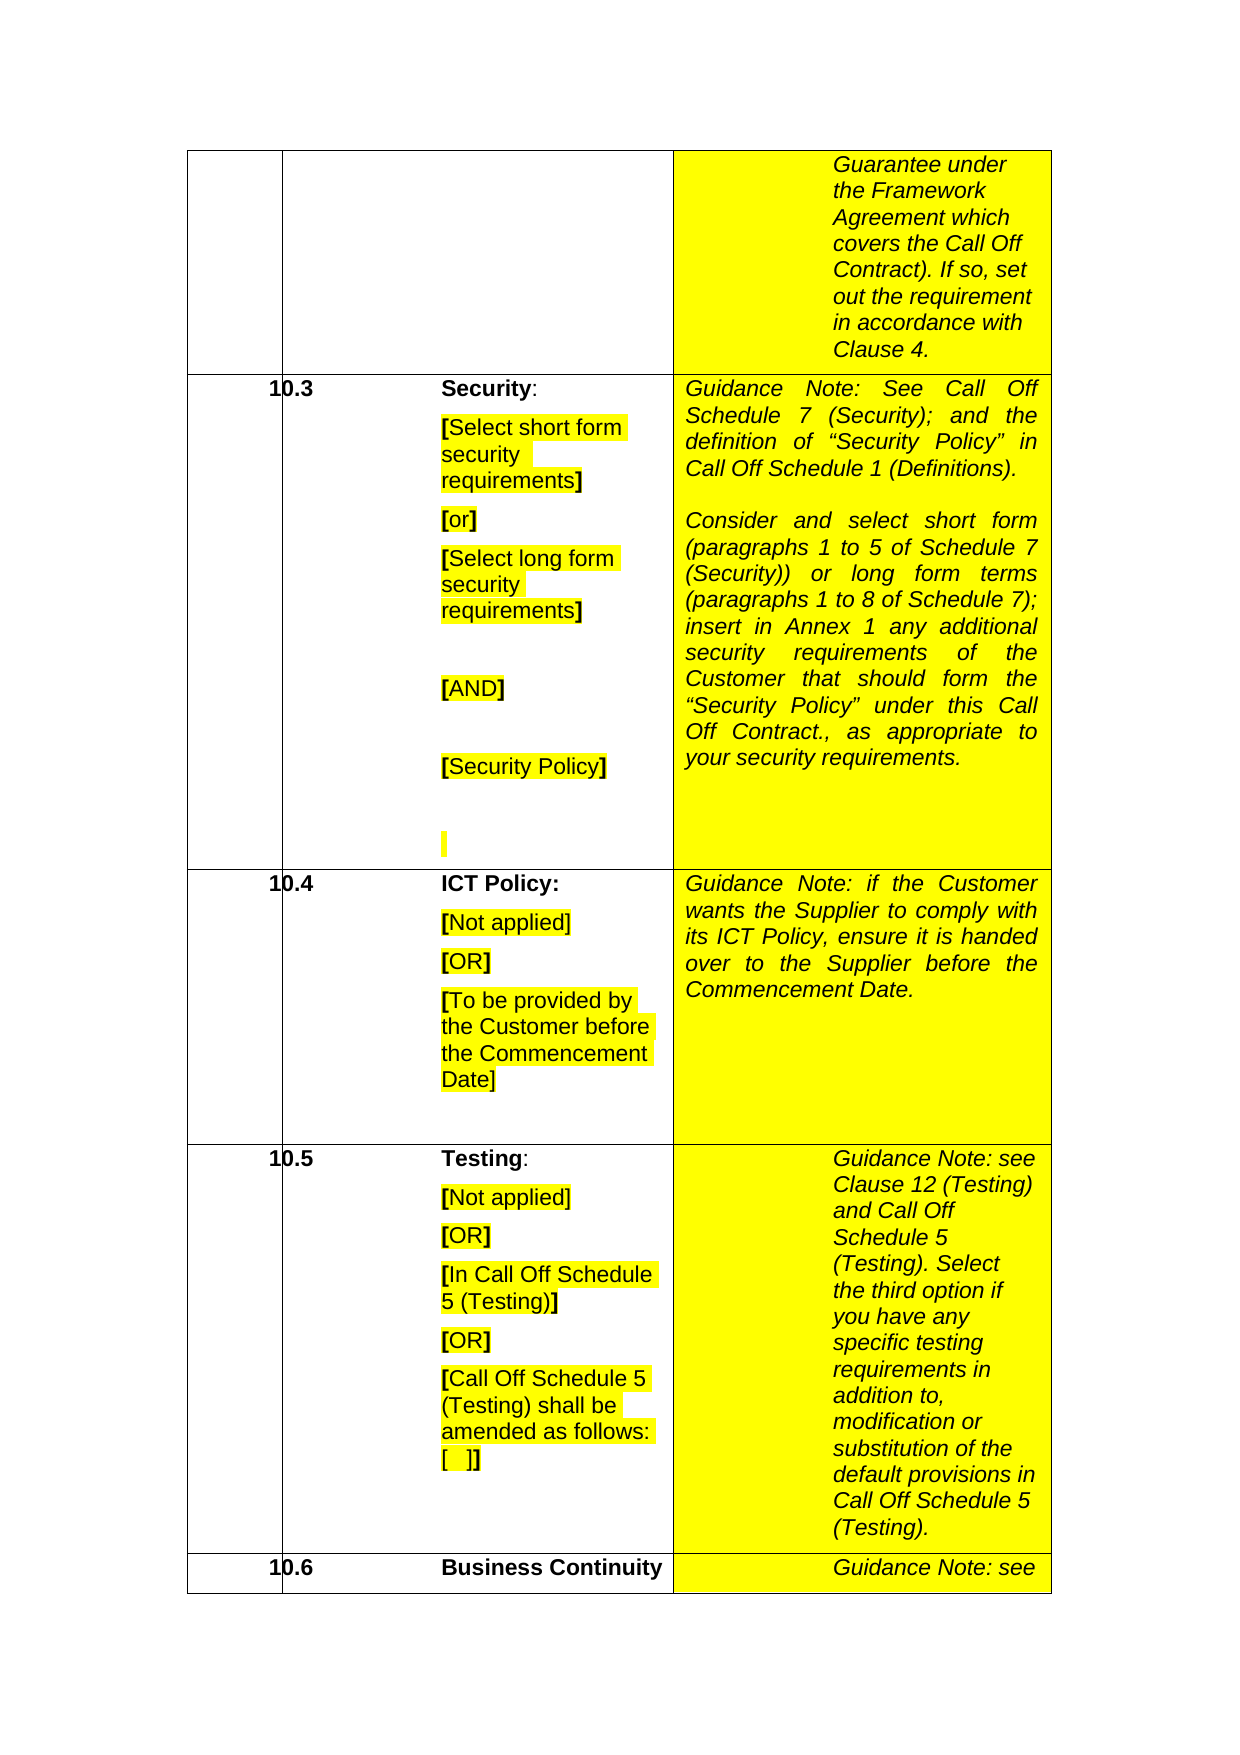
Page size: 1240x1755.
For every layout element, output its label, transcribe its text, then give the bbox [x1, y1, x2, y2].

table_cell Guidance Note: See Call Off Schedule 7 (Security); and the definition of “Security Policy” in Call Off Schedule 1 (Definitions). Consider and select short form (paragraphs 1 to 5 of Schedule 7 (Security)) or long form terms (paragraphs 1 to 8 of Schedule 7); insert in Annex 1 any additional security requirements of the Customer that should form the “Security Policy” under this Call Off Contract., as appropriate to your security requirements. [674, 375, 1051, 869]
table_cell Guidance Note: See Clauses 4. (Call Off Guarantee), 41.1 (Termination in relation to Call Off Guarantee) and 45.1 (Consequences on expiry or termination). Consider whether the Supplier should provide a Call Off Guarantee on or before the Call Off Commencement Date (and check if the Customer has procured a Framework Guarantee under the Framework Agreement which covers the Call Off Contract). If so, set out the requirement in accordance with Clause 4. [674, 151, 1051, 374]
table_cell Testing: [Not applied] [OR] [In Call Off Schedule 5 (Testing)] [OR] [Call Off Schedule 5 (Testing) shall be amended as follows: [ ]] [283, 1145, 673, 1553]
table_cell ICT Policy: [Not applied] [OR] [To be provided by the Customer before the Commencement Date] [283, 870, 673, 1144]
table_cell Guidance Note: if the Customer wants the Supplier to comply with its ICT Policy, ensure it is handed over to the Supplier before the Commencement Date. [674, 870, 1051, 1144]
table_cell Guidance Note: see Clause 15. of the Call Off Terms and Call Off Schedule 8 (Business Continuity and Disaster Recovery). Select the third option of you have any specific Business Continuity and Disaster Recovery requirements in addition to, modification or substitution of the default provisions in Call Off Schedule 8 (Business Continuity and Disaster Recovery). See the definition of Disaster in Call Off Schedule 1 (Definitions). Note that the definition of Disaster will not be made out unless the Services are (or reasonably anticipated to be) unavailable for a specified period of time. Specify the applicable period. [674, 1554, 1051, 1592]
table_cell Business Continuity & Disaster Recovery: [Not applied] [OR] [In Call Off Schedule 8 (Business Continuity and Disaster Recovery)] [OR] [Call Off Schedule 8 (Business Continuity and Disaster Recovery shall be amended as follows:[ ]] Disaster Period: For the purpose of the definition of “Disaster” in Call Off Schedule 1 (Definitions) the “Disaster Period” shall be [insert period of time] [283, 1554, 673, 1592]
table_cell 10.5 [188, 1145, 282, 1553]
table_cell 10.3 [188, 375, 282, 869]
table_cell Security: [Select short form security requirements] [or] [Select long form security requirements] [AND] [Security Policy] [283, 375, 673, 869]
table_cell 10.2 [188, 151, 282, 374]
table_cell Guidance Note: see Clause 12 (Testing) and Call Off Schedule 5 (Testing). Select the third option if you have any specific testing requirements in addition to, modification or substitution of the default provisions in Call Off Schedule 5 (Testing). [674, 1145, 1051, 1553]
table_cell 10.4 [188, 870, 282, 1144]
table_cell Call Off Guarantee (Clause 4 of the Call Off Terms): [Not required] [OR] [This Call Off Contract is subject to a Call Off Guarantee from [insert name of Call Off Guarantor] which [[has been procured by the Supplier and delivered to the Customer on [insert date]] [or] [[the Supplier must procure and deliver to the Customer by [insert date]]] [283, 151, 673, 374]
table_cell 10.6 [188, 1554, 282, 1592]
